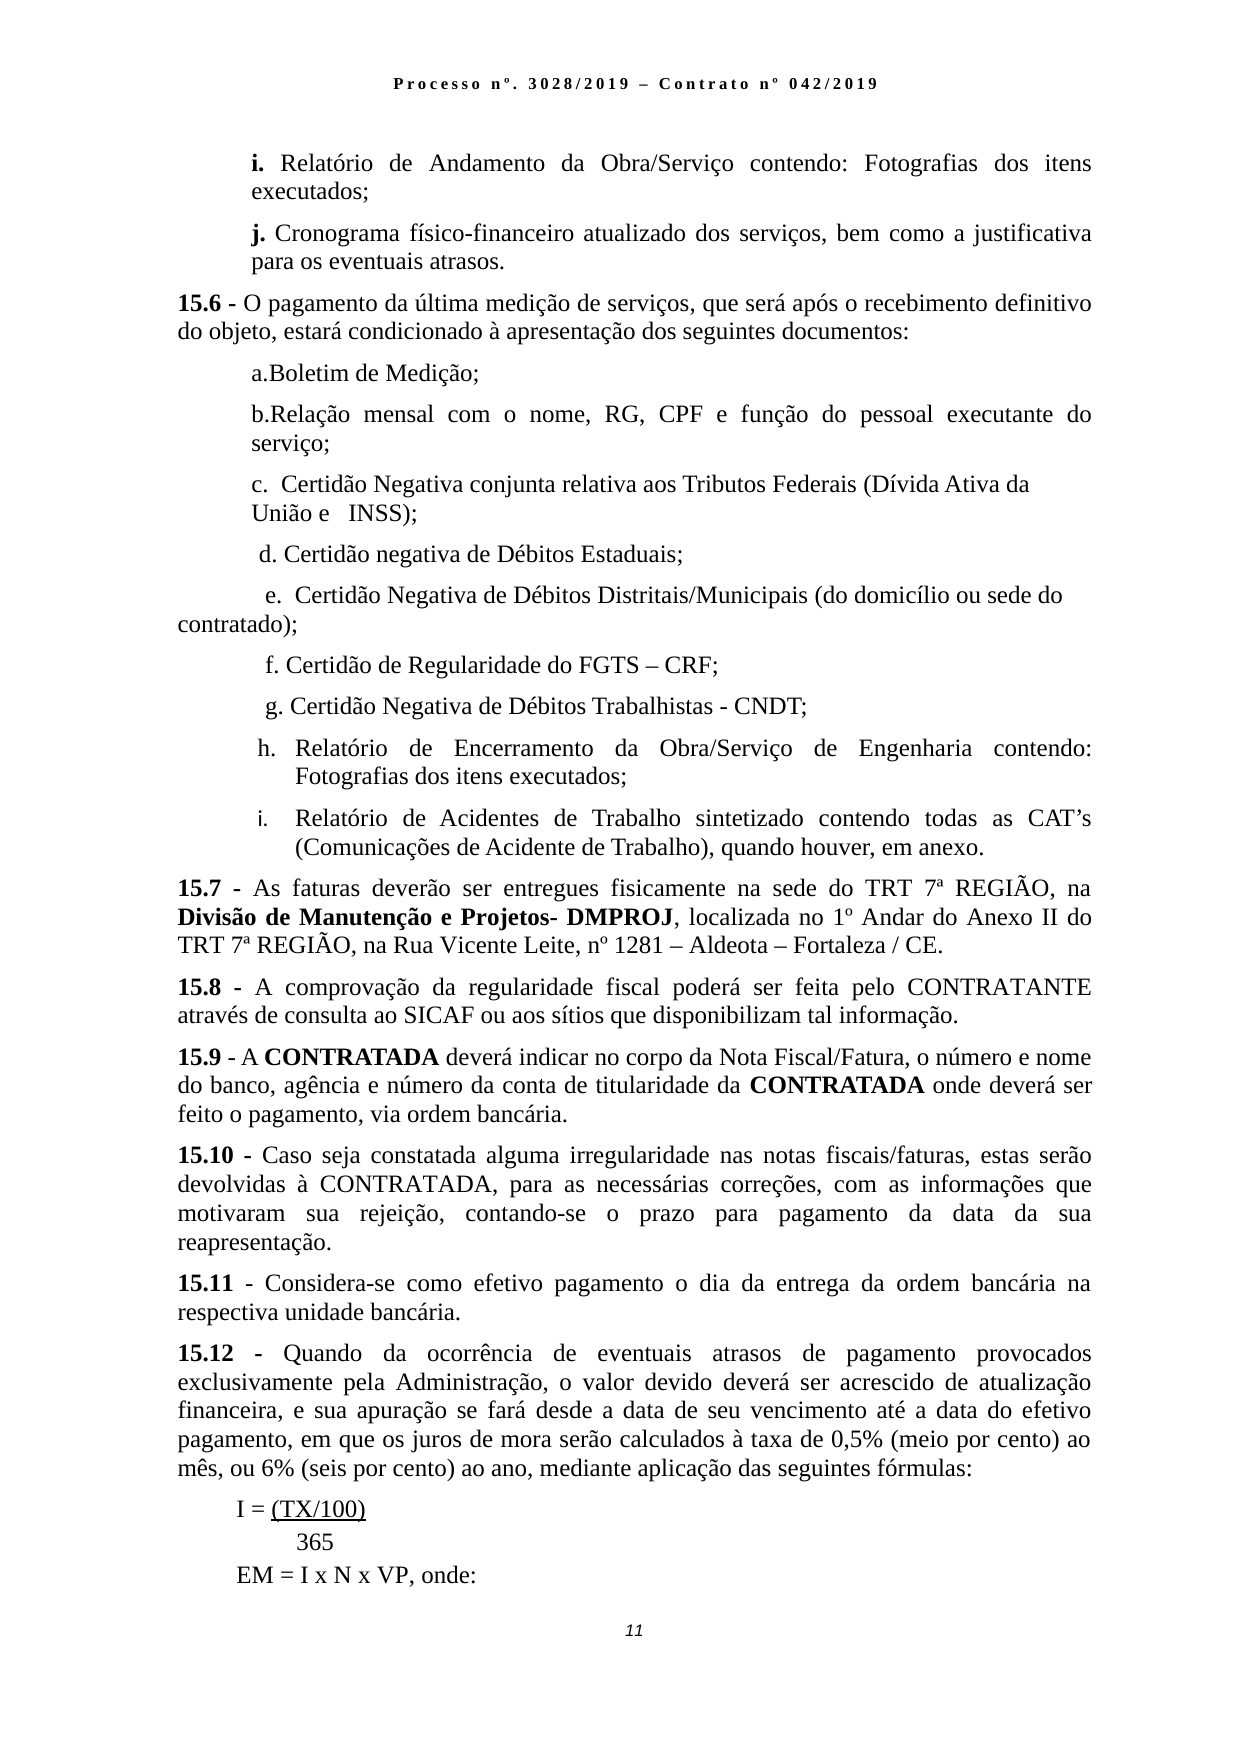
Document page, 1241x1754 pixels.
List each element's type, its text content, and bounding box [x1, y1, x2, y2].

text 15.8 - A comprovação da regularidade fiscal poderá ser feita pelo CONTRATANTE através de consulta ao SICAF ou aos sítios que disponibilizam tal informação. [177, 972, 1093, 1029]
text 15.12 - Quando da ocorrência de eventuais atrasos de pagamento provocados exclusivamente pela Administração, o valor devido deverá ser acrescido de atualização financeira, e sua apuração se fará desde a data de seu vencimento até a data do efetivo pagamento, em que os juros de mora serão calculados à taxa de 0,5% (meio por cento) ao mês, ou 6% (seis por cento) ao ano, mediante aplicação das seguintes fórmulas: [177, 1338, 1093, 1482]
list c. Certidão Negativa conjunta relativa aos Tributos Federais (Dívida Ativa da União e INSS); [251, 469, 1093, 526]
list Relatório de Encerramento da Obra/Serviço de Engenharia contendo: Fotografias dos itens executados; [257, 733, 1093, 790]
text EM = I x N x VP, onde: [177, 1560, 1093, 1589]
list Boletim de Medição; [251, 358, 1093, 386]
list d. Certidão negativa de Débitos Estaduais; [177, 539, 1093, 568]
list g. Certidão Negativa de Débitos Trabalhistas - CNDT; [177, 691, 1093, 720]
text 15.11 - Considera-se como efetivo pagamento o dia da entrega da ordem bancária na respectiva unidade bancária. [177, 1268, 1093, 1326]
text I = (TX/100) 365 [177, 1494, 1093, 1556]
list 15.9 - A CONTRATADA deverá indicar no corpo da Nota Fiscal/Fatura, o número e nome do banco, agência e número da conta de titularidade da CONTRATADA onde deverá ser feito o pagamento, via ordem bancária. [177, 1042, 1093, 1128]
text 15.6 - O pagamento da última medição de serviços, que será após o recebimento definitivo do objeto, estará condicionado à apresentação dos seguintes documentos: [177, 288, 1093, 345]
text i. Relatório de Andamento da Obra/Serviço contendo: Fotografias dos itens executados; [251, 148, 1093, 205]
text j. Cronograma físico-financeiro atualizado dos serviços, bem como a justificativa para os eventuais atrasos. [251, 218, 1093, 275]
text 15.7 - As faturas deverão ser entregues fisicamente na sede do TRT 7ª REGIÃO, na Divisão de Manutenção e Projetos- DMPROJ, localizada no 1º Andar do Anexo II do TRT 7ª REGIÃO, na Rua Vicente Leite, nº 1281 – Aldeota – Fortaleza / CE. [177, 873, 1093, 959]
list e. Certidão Negativa de Débitos Distritais/Municipais (do domicílio ou sede do contratado); [177, 580, 1093, 638]
list Relatório de Acidentes de Trabalho sintetizado contendo todas as CAT’s (Comunicações de Acidente de Trabalho), quando houver, em anexo. [257, 803, 1093, 861]
text 15.10 - Caso seja constatada alguma irregularidade nas notas fiscais/faturas, estas serão devolvidas à CONTRATADA, para as necessárias correções, com as informações que motivaram sua rejeição, contando-se o prazo para pagamento da data da sua reapresentação. [177, 1141, 1093, 1256]
list f. Certidão de Regularidade do FGTS – CRF; [177, 650, 1093, 679]
list Relação mensal com o nome, RG, CPF e função do pessoal executante do serviço; [251, 399, 1093, 456]
